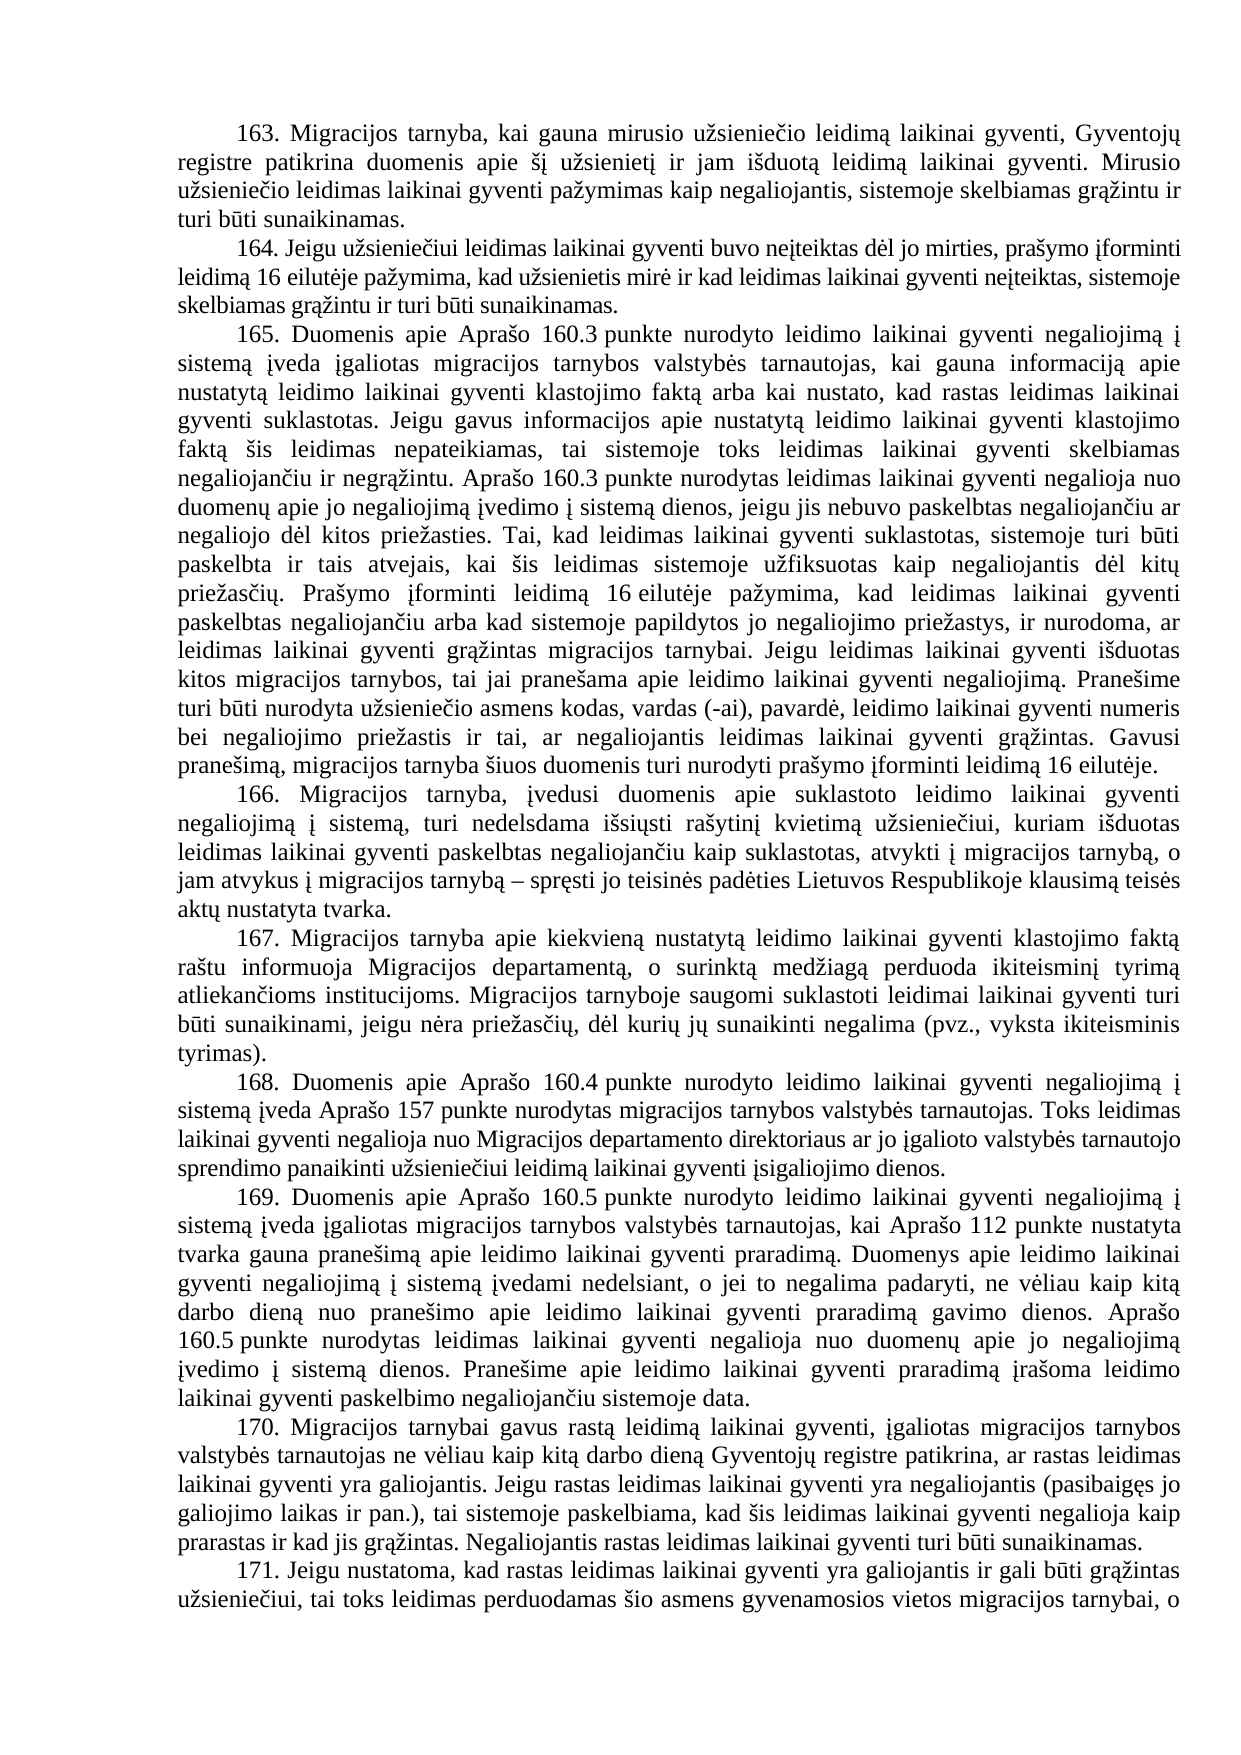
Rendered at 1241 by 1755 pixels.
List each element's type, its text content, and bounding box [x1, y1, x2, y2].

text 170. Migracijos tarnybai gavus rastą leidimą laikinai gyventi, įgaliotas migracijos tarnybos valstybės tarnautojas ne vėliau kaip kitą darbo dieną Gyventojų registre patikrina, ar rastas leidimas laikinai gyventi yra galiojantis. Jeigu rastas leidimas laikinai gyventi yra negaliojantis (pasibaigęs jo galiojimo laikas ir pan.), tai sistemoje paskelbiama, kad šis leidimas laikinai gyventi negalioja kaip prarastas ir kad jis grąžintas. Negaliojantis rastas leidimas laikinai gyventi turi būti sunaikinamas. [177, 1412, 1181, 1556]
text 166. Migracijos tarnyba, įvedusi duomenis apie suklastoto leidimo laikinai gyventi negaliojimą į sistemą, turi nedelsdama išsiųsti rašytinį kvietimą užsieniečiui, kuriam išduotas leidimas laikinai gyventi paskelbtas negaliojančiu kaip suklastotas, atvykti į migracijos tarnybą, o jam atvykus į migracijos tarnybą – spręsti jo teisinės padėties Lietuvos Respublikoje klausimą teisės aktų nustatyta tvarka. [177, 779, 1181, 923]
text 169. Duomenis apie Aprašo 160.5 punkte nurodyto leidimo laikinai gyventi negaliojimą į sistemą įveda įgaliotas migracijos tarnybos valstybės tarnautojas, kai Aprašo 112 punkte nustatyta tvarka gauna pranešimą apie leidimo laikinai gyventi praradimą. Duomenys apie leidimo laikinai gyventi negaliojimą į sistemą įvedami nedelsiant, o jei to negalima padaryti, ne vėliau kaip kitą darbo dieną nuo pranešimo apie leidimo laikinai gyventi praradimą gavimo dienos. Aprašo 160.5 punkte nurodytas leidimas laikinai gyventi negalioja nuo duomenų apie jo negaliojimą įvedimo į sistemą dienos. Pranešime apie leidimo laikinai gyventi praradimą įrašoma leidimo laikinai gyventi paskelbimo negaliojančiu sistemoje data. [177, 1182, 1181, 1412]
text 163. Migracijos tarnyba, kai gauna mirusio užsieniečio leidimą laikinai gyventi, Gyventojų registre patikrina duomenis apie šį užsienietį ir jam išduotą leidimą laikinai gyventi. Mirusio užsieniečio leidimas laikinai gyventi pažymimas kaip negaliojantis, sistemoje skelbiamas grąžintu ir turi būti sunaikinamas. [177, 118, 1181, 233]
text 167. Migracijos tarnyba apie kiekvieną nustatytą leidimo laikinai gyventi klastojimo faktą raštu informuoja Migracijos departamentą, o surinktą medžiagą perduoda ikiteisminį tyrimą atliekančioms institucijoms. Migracijos tarnyboje saugomi suklastoti leidimai laikinai gyventi turi būti sunaikinami, jeigu nėra priežasčių, dėl kurių jų sunaikinti negalima (pvz., vyksta ikiteisminis tyrimas). [177, 923, 1181, 1067]
text 165. Duomenis apie Aprašo 160.3 punkte nurodyto leidimo laikinai gyventi negaliojimą į sistemą įveda įgaliotas migracijos tarnybos valstybės tarnautojas, kai gauna informaciją apie nustatytą leidimo laikinai gyventi klastojimo faktą arba kai nustato, kad rastas leidimas laikinai gyventi suklastotas. Jeigu gavus informacijos apie nustatytą leidimo laikinai gyventi klastojimo faktą šis leidimas nepateikiamas, tai sistemoje toks leidimas laikinai gyventi skelbiamas negaliojančiu ir negrąžintu. Aprašo 160.3 punkte nurodytas leidimas laikinai gyventi negalioja nuo duomenų apie jo negaliojimą įvedimo į sistemą dienos, jeigu jis nebuvo paskelbtas negaliojančiu ar negaliojo dėl kitos priežasties. Tai, kad leidimas laikinai gyventi suklastotas, sistemoje turi būti paskelbta ir tais atvejais, kai šis leidimas sistemoje užfiksuotas kaip negaliojantis dėl kitų priežasčių. Prašymo įforminti leidimą 16 eilutėje pažymima, kad leidimas laikinai gyventi paskelbtas negaliojančiu arba kad sistemoje papildytos jo negaliojimo priežastys, ir nurodoma, ar leidimas laikinai gyventi grąžintas migracijos tarnybai. Jeigu leidimas laikinai gyventi išduotas kitos migracijos tarnybos, tai jai pranešama apie leidimo laikinai gyventi negaliojimą. Pranešime turi būti nurodyta užsieniečio asmens kodas, vardas (-ai), pavardė, leidimo laikinai gyventi numeris bei negaliojimo priežastis ir tai, ar negaliojantis leidimas laikinai gyventi grąžintas. Gavusi pranešimą, migracijos tarnyba šiuos duomenis turi nurodyti prašymo įforminti leidimą 16 eilutėje. [177, 319, 1181, 779]
text 164. Jeigu užsieniečiui leidimas laikinai gyventi buvo neįteiktas dėl jo mirties, prašymo įforminti leidimą 16 eilutėje pažymima, kad užsienietis mirė ir kad leidimas laikinai gyventi neįteiktas, sistemoje skelbiamas grąžintu ir turi būti sunaikinamas. [177, 233, 1181, 319]
text 171. Jeigu nustatoma, kad rastas leidimas laikinai gyventi yra galiojantis ir gali būti grąžintas užsieniečiui, tai toks leidimas perduodamas šio asmens gyvenamosios vietos migracijos tarnybai, o [177, 1556, 1181, 1613]
text 168. Duomenis apie Aprašo 160.4 punkte nurodyto leidimo laikinai gyventi negaliojimą į sistemą įveda Aprašo 157 punkte nurodytas migracijos tarnybos valstybės tarnautojas. Toks leidimas laikinai gyventi negalioja nuo Migracijos departamento direktoriaus ar jo įgalioto valstybės tarnautojo sprendimo panaikinti užsieniečiui leidimą laikinai gyventi įsigaliojimo dienos. [177, 1067, 1181, 1182]
